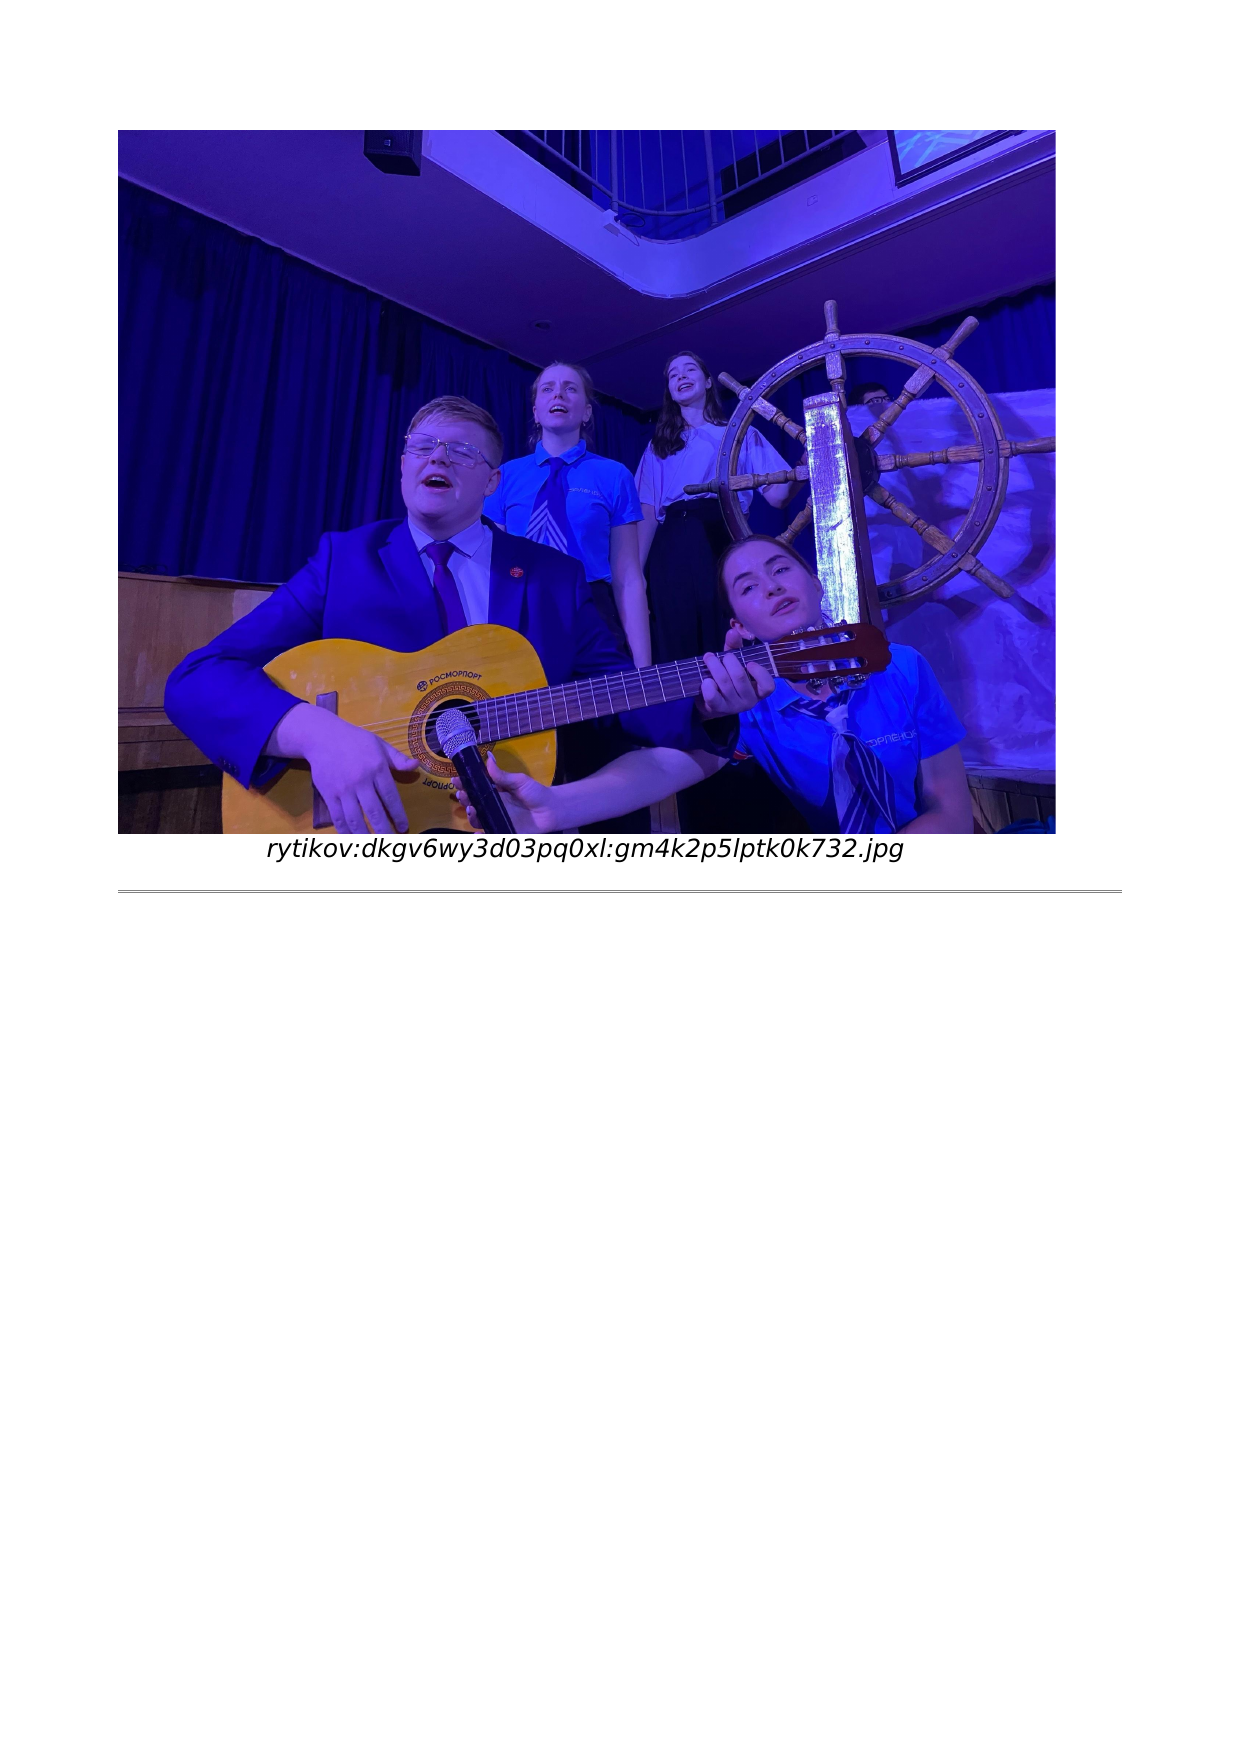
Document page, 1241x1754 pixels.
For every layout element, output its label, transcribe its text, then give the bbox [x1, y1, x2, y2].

text rytikov:dkgv6wy3d03pq0xl:gm4k2p5lptk0k732.jpg [118, 834, 1056, 863]
picture [118, 130, 1056, 834]
